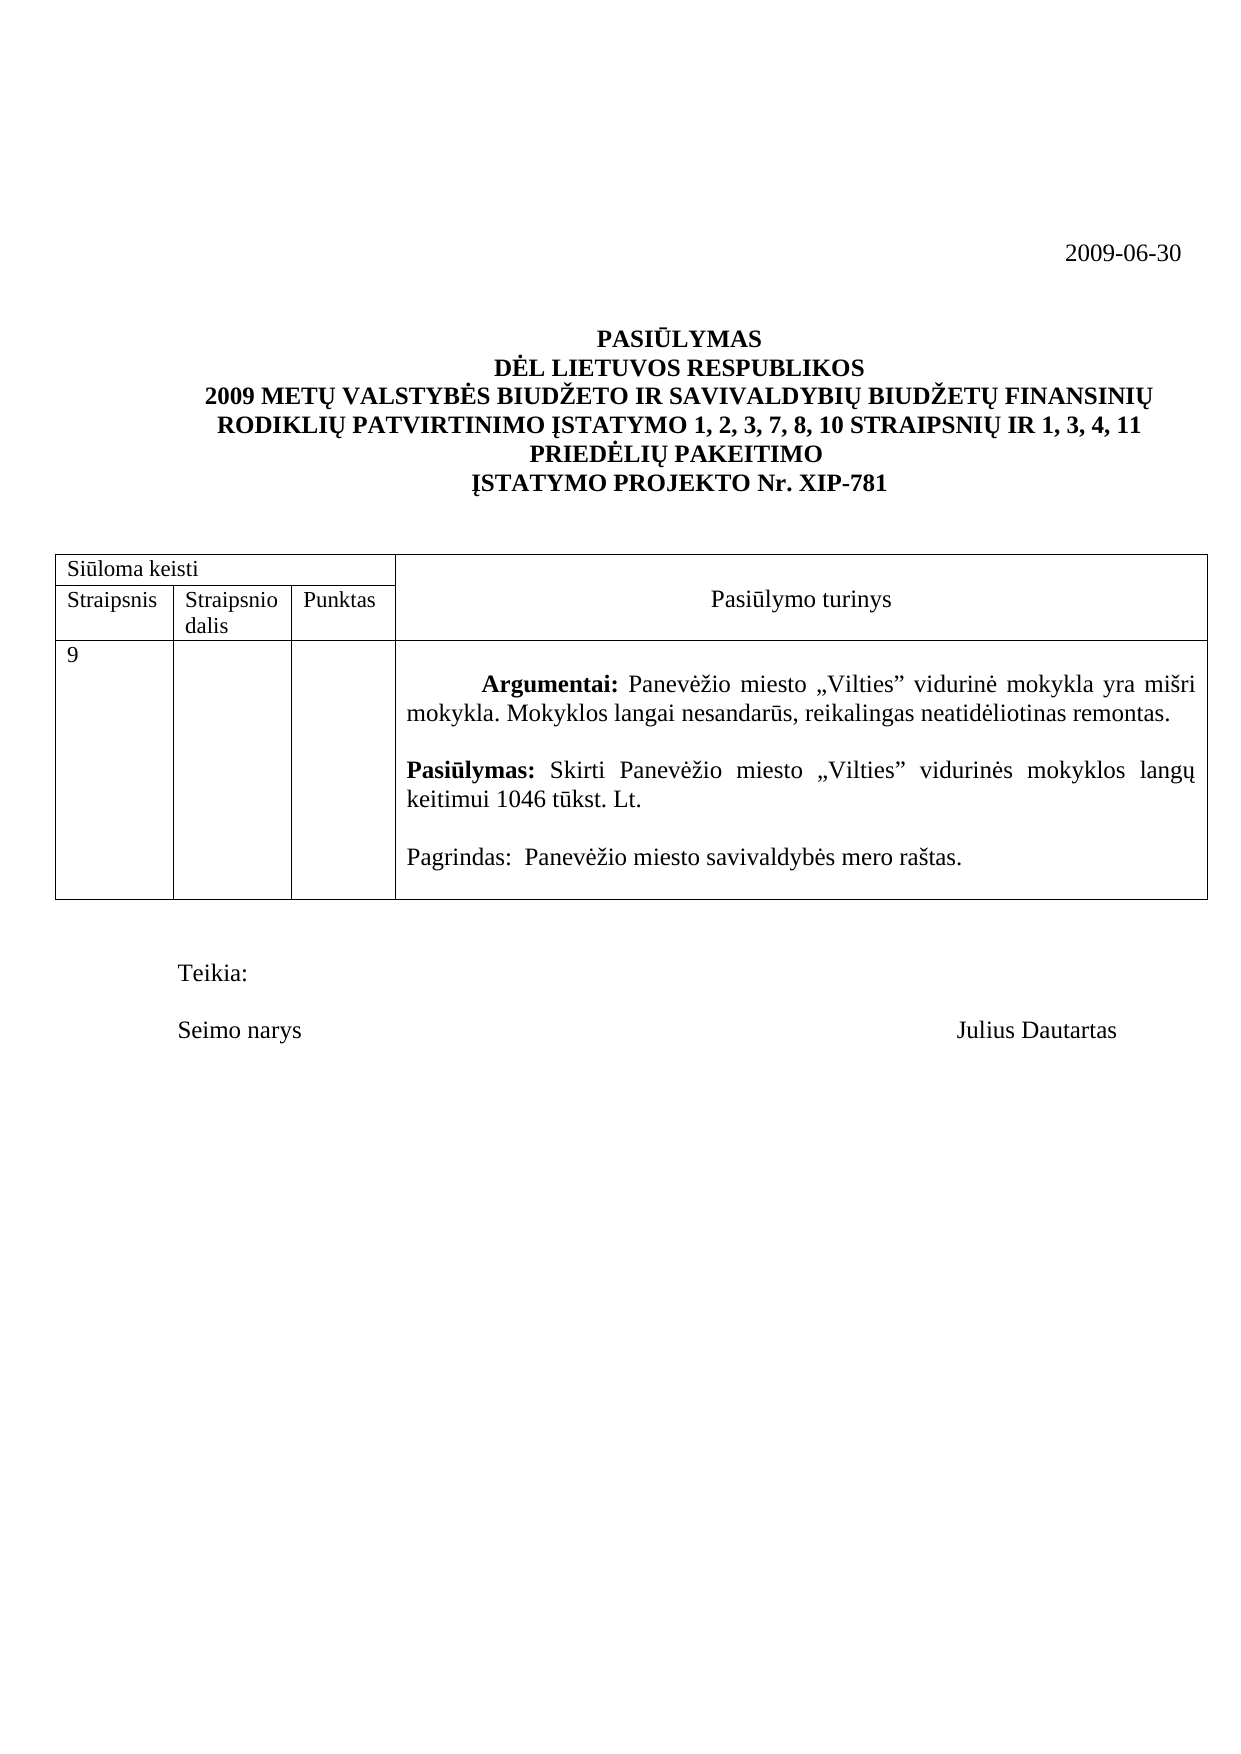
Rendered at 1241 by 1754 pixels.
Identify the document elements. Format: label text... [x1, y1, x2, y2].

text Seimo narys Julius Dautartas [177, 1015, 1181, 1044]
text ĮSTATYMO PROJEKTO Nr. XIP-781 [177, 468, 1181, 496]
table_cell [174, 641, 291, 899]
table_cell Punktas [292, 586, 395, 639]
table_cell 9 [56, 641, 173, 899]
table_header Pasiūlymo turinys [396, 555, 1207, 639]
text 2009 METŲ VALSTYBĖS BIUDŽETO IR SAVIVALDYBIŲ BIUDŽETŲ FINANSINIŲ RODIKLIŲ PATVIRTINIMO įstatymo 1, 2, 3, 7, 8, 10 STRAIPSNIŲ IR 1, 3, 4, 11 PRIEDĖLIŲ pakeitimo [177, 381, 1181, 468]
table_cell Straipsnis [56, 586, 173, 639]
table_cell [292, 641, 395, 899]
text DĖL LIETUVOS RESPUBLIKOS [177, 353, 1181, 381]
table_cell Argumentai: Panevėžio miesto „Vilties” vidurinė mokykla yra mišri mokykla. Mokyklos langai nesandarūs, reikalingas neatidėliotinas remontas. Pasiūlymas: Skirti Panevėžio miesto „Vilties” vidurinės mokyklos langų keitimui 1046 tūkst. Lt. Pagrindas: Panevėžio miesto savivaldybės mero raštas. [396, 641, 1207, 899]
table_cell Straipsnio dalis [174, 586, 291, 639]
text 2009-06-30 [177, 209, 1181, 266]
text PASIŪLYMAS [177, 324, 1181, 353]
text Teikia: [177, 958, 1181, 987]
table_header Siūloma keisti [56, 555, 395, 585]
